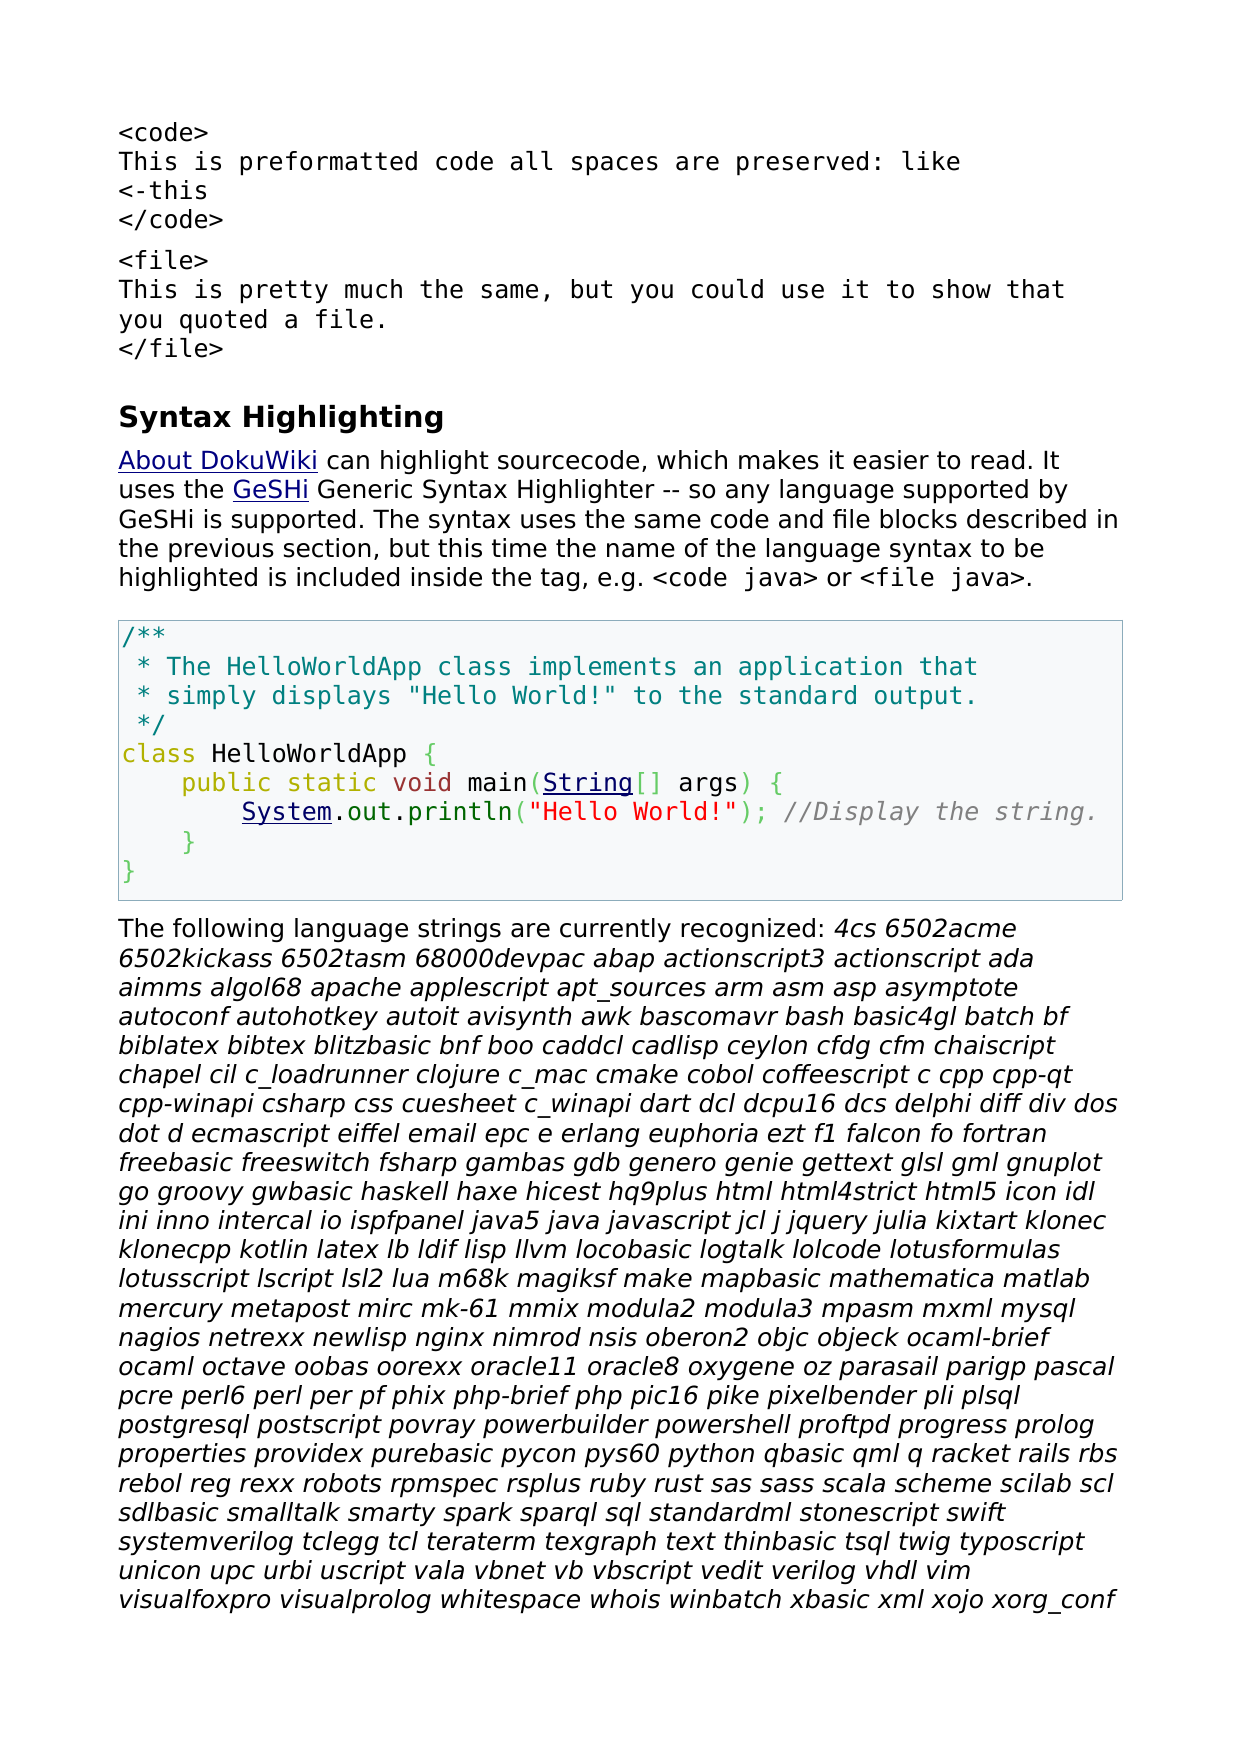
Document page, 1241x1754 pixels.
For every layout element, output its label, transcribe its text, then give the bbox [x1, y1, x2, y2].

text <code> This is preformatted code all spaces are preserved: like <-this </code> [118, 118, 1122, 235]
subtitle Syntax Highlighting [118, 400, 1122, 434]
text <file> This is pretty much the same, but you could use it to show that you quoted a file. </file> [118, 247, 1122, 363]
text The following language strings are currently recognized: 4cs 6502acme 6502kickass 6502tasm 68000devpac abap actionscript3 actionscript ada aimms algol68 apache applescript apt_sources arm asm asp asymptote autoconf autohotkey autoit avisynth awk bascomavr bash basic4gl batch bf biblatex bibtex blitzbasic bnf boo caddcl cadlisp ceylon cfdg cfm chaiscript chapel cil c_loadrunner clojure c_mac cmake cobol coffeescript c cpp cpp-qt cpp-winapi csharp css cuesheet c_winapi dart dcl dcpu16 dcs delphi diff div dos dot d ecmascript eiffel email epc e erlang euphoria ezt f1 falcon fo fortran freebasic freeswitch fsharp gambas gdb genero genie gettext glsl gml gnuplot go groovy gwbasic haskell haxe hicest hq9plus html html4strict html5 icon idl ini inno intercal io ispfpanel java5 java javascript jcl j jquery julia kixtart klonec klonecpp kotlin latex lb ldif lisp llvm locobasic logtalk lolcode lotusformulas lotusscript lscript lsl2 lua m68k magiksf make mapbasic mathematica matlab mercury metapost mirc mk-61 mmix modula2 modula3 mpasm mxml mysql nagios netrexx newlisp nginx nimrod nsis oberon2 objc objeck ocaml-brief ocaml octave oobas oorexx oracle11 oracle8 oxygene oz parasail parigp pascal pcre perl6 perl per pf phix php-brief php pic16 pike pixelbender pli plsql postgresql postscript povray powerbuilder powershell proftpd progress prolog properties providex purebasic pycon pys60 python qbasic qml q racket rails rbs rebol reg rexx robots rpmspec rsplus ruby rust sas sass scala scheme scilab scl sdlbasic smalltalk smarty spark sparql sql standardml stonescript swift systemverilog tclegg tcl teraterm texgraph text thinbasic tsql twig typoscript unicon upc urbi uscript vala vbnet vb vbscript vedit verilog vhdl vim visualfoxpro visualprolog whitespace whois winbatch xbasic xml xojo xorg_conf [118, 915, 1122, 1615]
text About DokuWiki can highlight sourcecode, which makes it easier to read. It uses the GeSHi Generic Syntax Highlighter -- so any language supported by GeSHi is supported. The syntax uses the same code and file blocks described in the previous section, but this time the name of the language syntax to be highlighted is included inside the tag, e.g. <code java> or <file java>. [118, 446, 1122, 592]
table_header /** * The HelloWorldApp class implements an application that * simply displays "Hello World!" to the standard output. */ class HelloWorldApp { public static void main(String[] args) { System.out.println("Hello World!"); //Display the string. } } [119, 621, 1122, 900]
